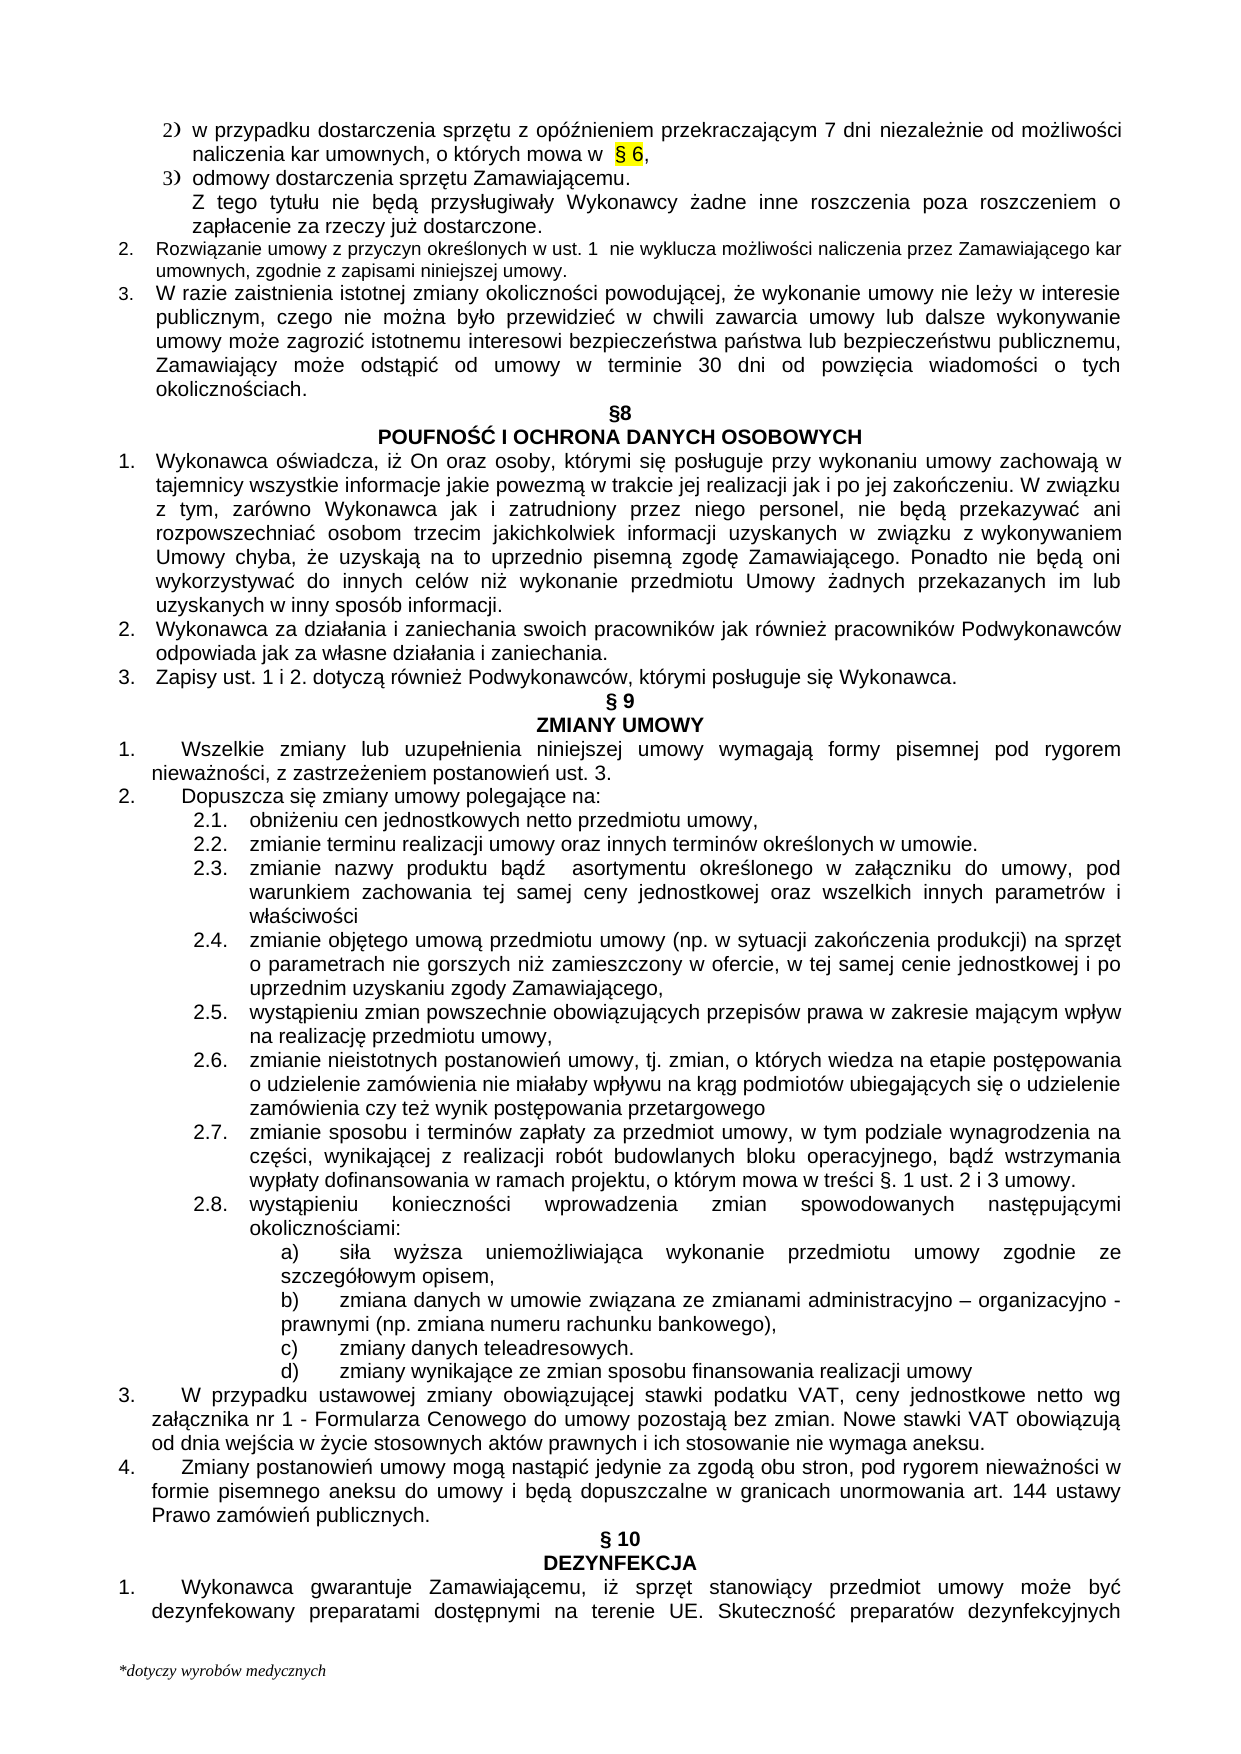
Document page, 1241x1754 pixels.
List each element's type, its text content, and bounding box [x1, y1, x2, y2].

text §8 [118, 401, 1122, 425]
list Wszelkie zmiany lub uzupełnienia niniejszej umowy wymagają formy pisemnej pod rygorem nieważności, z zastrzeżeniem postanowień ust. 3. [118, 736, 1122, 784]
text § 10 [118, 1527, 1122, 1551]
text Z tego tytułu nie będą przysługiwały Wykonawcy żadne inne roszczenia poza roszczeniem o zapłacenie za rzeczy już dostarczone. [192, 190, 1122, 238]
list wystąpieniu zmian powszechnie obowiązujących przepisów prawa w zakresie mającym wpływ na realizację przedmiotu umowy, [193, 1000, 1122, 1048]
list zmianie objętego umową przedmiotu umowy (np. w sytuacji zakończenia produkcji) na sprzęt o parametrach nie gorszych niż zamieszczony w ofercie, w tej samej cenie jednostkowej i po uprzednim uzyskaniu zgody Zamawiającego, [193, 928, 1122, 1000]
list W przypadku ustawowej zmiany obowiązującej stawki podatku VAT, ceny jednostkowe netto wg załącznika nr 1 - Formularza Cenowego do umowy pozostają bez zmian. Nowe stawki VAT obowiązują od dnia wejścia w życie stosownych aktów prawnych i ich stosowanie nie wymaga aneksu. [118, 1383, 1122, 1455]
list zmianie nazwy produktu bądź asortymentu określonego w załączniku do umowy, pod warunkiem zachowania tej samej ceny jednostkowej oraz wszelkich innych parametrów i właściwości [193, 856, 1122, 928]
list Wykonawca oświadcza, iż On oraz osoby, którymi się posługuje przy wykonaniu umowy zachowają w tajemnicy wszystkie informacje jakie powezmą w trakcie jej realizacji jak i po jej zakończeniu. W związku z tym, zarówno Wykonawca jak i zatrudniony przez niego personel, nie będą przekazywać ani rozpowszechniać osobom trzecim jakichkolwiek informacji uzyskanych w związku z wykonywaniem Umowy chyba, że uzyskają na to uprzednio pisemną zgodę Zamawiającego. Ponadto nie będą oni wykorzystywać do innych celów niż wykonanie przedmiotu Umowy żadnych przekazanych im lub uzyskanych w inny sposób informacji. [118, 449, 1122, 617]
list obniżeniu cen jednostkowych netto przedmiotu umowy, [193, 808, 1122, 832]
text b) zmiana danych w umowie związana ze zmianami administracyjno – organizacyjno -prawnymi (np. zmiana numeru rachunku bankowego), [281, 1287, 1122, 1335]
text ZMIANY UMOWY [118, 712, 1122, 736]
text c) zmiany danych teleadresowych. [281, 1335, 1122, 1359]
text DEZYNFEKCJA [118, 1551, 1122, 1575]
text a) siła wyższa uniemożliwiająca wykonanie przedmiotu umowy zgodnie ze szczegółowym opisem, [281, 1239, 1122, 1287]
list zmianie sposobu i terminów zapłaty za przedmiot umowy, w tym podziale wynagrodzenia na części, wynikającej z realizacji robót budowlanych bloku operacyjnego, bądź wstrzymania wypłaty dofinansowania w ramach projektu, o którym mowa w treści §. 1 ust. 2 i 3 umowy. [193, 1120, 1122, 1192]
text d) zmiany wynikające ze zmian sposobu finansowania realizacji umowy [281, 1359, 1122, 1383]
list Rozwiązanie umowy z przyczyn określonych w ust. 1 nie wyklucza możliwości naliczenia przez Zamawiającego kar umownych, zgodnie z zapisami niniejszej umowy. [118, 238, 1122, 281]
list Dopuszcza się zmiany umowy polegające na: [118, 784, 1122, 808]
list Wykonawca gwarantuje Zamawiającemu, iż sprzęt stanowiący przedmiot umowy może być dezynfekowany preparatami dostępnymi na terenie UE. Skuteczność preparatów dezynfekcyjnych [118, 1575, 1122, 1623]
list zmianie terminu realizacji umowy oraz innych terminów określonych w umowie. [193, 832, 1122, 856]
list W razie zaistnienia istotnej zmiany okoliczności powodującej, że wykonanie umowy nie leży w interesie publicznym, czego nie można było przewidzieć w chwili zawarcia umowy lub dalsze wykonywanie umowy może zagrozić istotnemu interesowi bezpieczeństwa państwa lub bezpieczeństwu publicznemu, Zamawiający może odstąpić od umowy w terminie 30 dni od powzięcia wiadomości o tych okolicznościach. [118, 281, 1122, 401]
list wystąpieniu konieczności wprowadzenia zmian spowodowanych następującymi okolicznościami: [193, 1192, 1122, 1239]
list Zapisy ust. 1 i 2. dotyczą również Podwykonawców, którymi posługuje się Wykonawca. [118, 664, 1122, 688]
list Zmiany postanowień umowy mogą nastąpić jedynie za zgodą obu stron, pod rygorem nieważności w formie pisemnego aneksu do umowy i będą dopuszczalne w granicach unormowania art. 144 ustawy Prawo zamówień publicznych. [118, 1455, 1122, 1527]
text § 9 [118, 688, 1122, 712]
list zmianie nieistotnych postanowień umowy, tj. zmian, o których wiedza na etapie postępowania o udzielenie zamówienia nie miałaby wpływu na krąg podmiotów ubiegających się o udzielenie zamówienia czy też wynik postępowania przetargowego [193, 1048, 1122, 1120]
text POUFNOŚĆ I OCHRONA DANYCH OSOBOWYCH [118, 425, 1122, 449]
list odmowy dostarczenia sprzętu Zamawiającemu. [162, 166, 1122, 190]
list w przypadku dostarczenia sprzętu z opóźnieniem przekraczającym 7 dni niezależnie od możliwości naliczenia kar umownych, o których mowa w § 6, [162, 118, 1122, 166]
list Wykonawca za działania i zaniechania swoich pracowników jak również pracowników Podwykonawców odpowiada jak za własne działania i zaniechania. [118, 617, 1122, 664]
